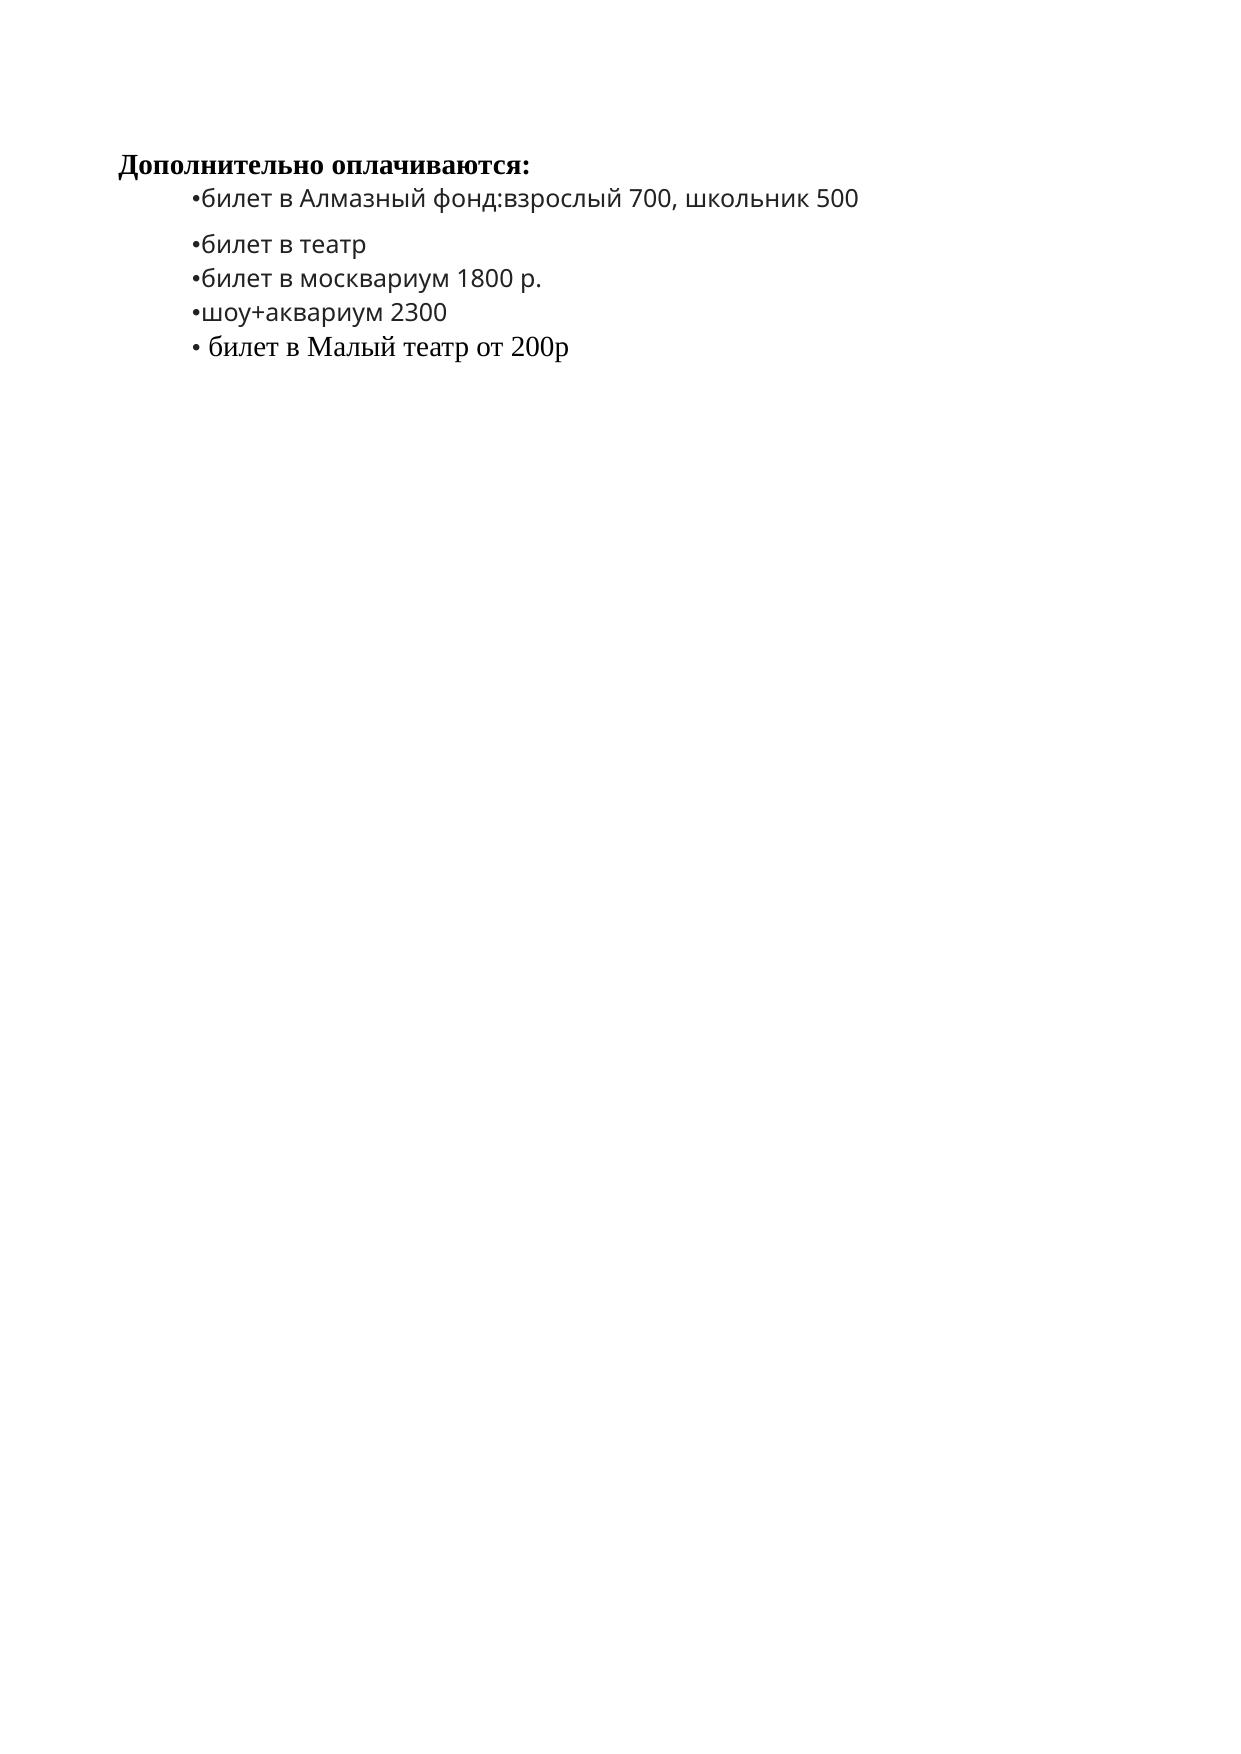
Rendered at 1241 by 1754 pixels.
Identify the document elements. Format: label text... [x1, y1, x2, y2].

list шоу+аквариум 2300 [118, 295, 1122, 329]
list билет в Малый театр от 200р [118, 329, 1122, 397]
list билет в театр [118, 227, 1122, 261]
list билет в Алмазный фонд:взрослый 700, школьник 500 [118, 180, 1122, 214]
text Дополнительно оплачиваются: [118, 147, 1122, 180]
list билет в москвариум 1800 р. [118, 261, 1122, 295]
